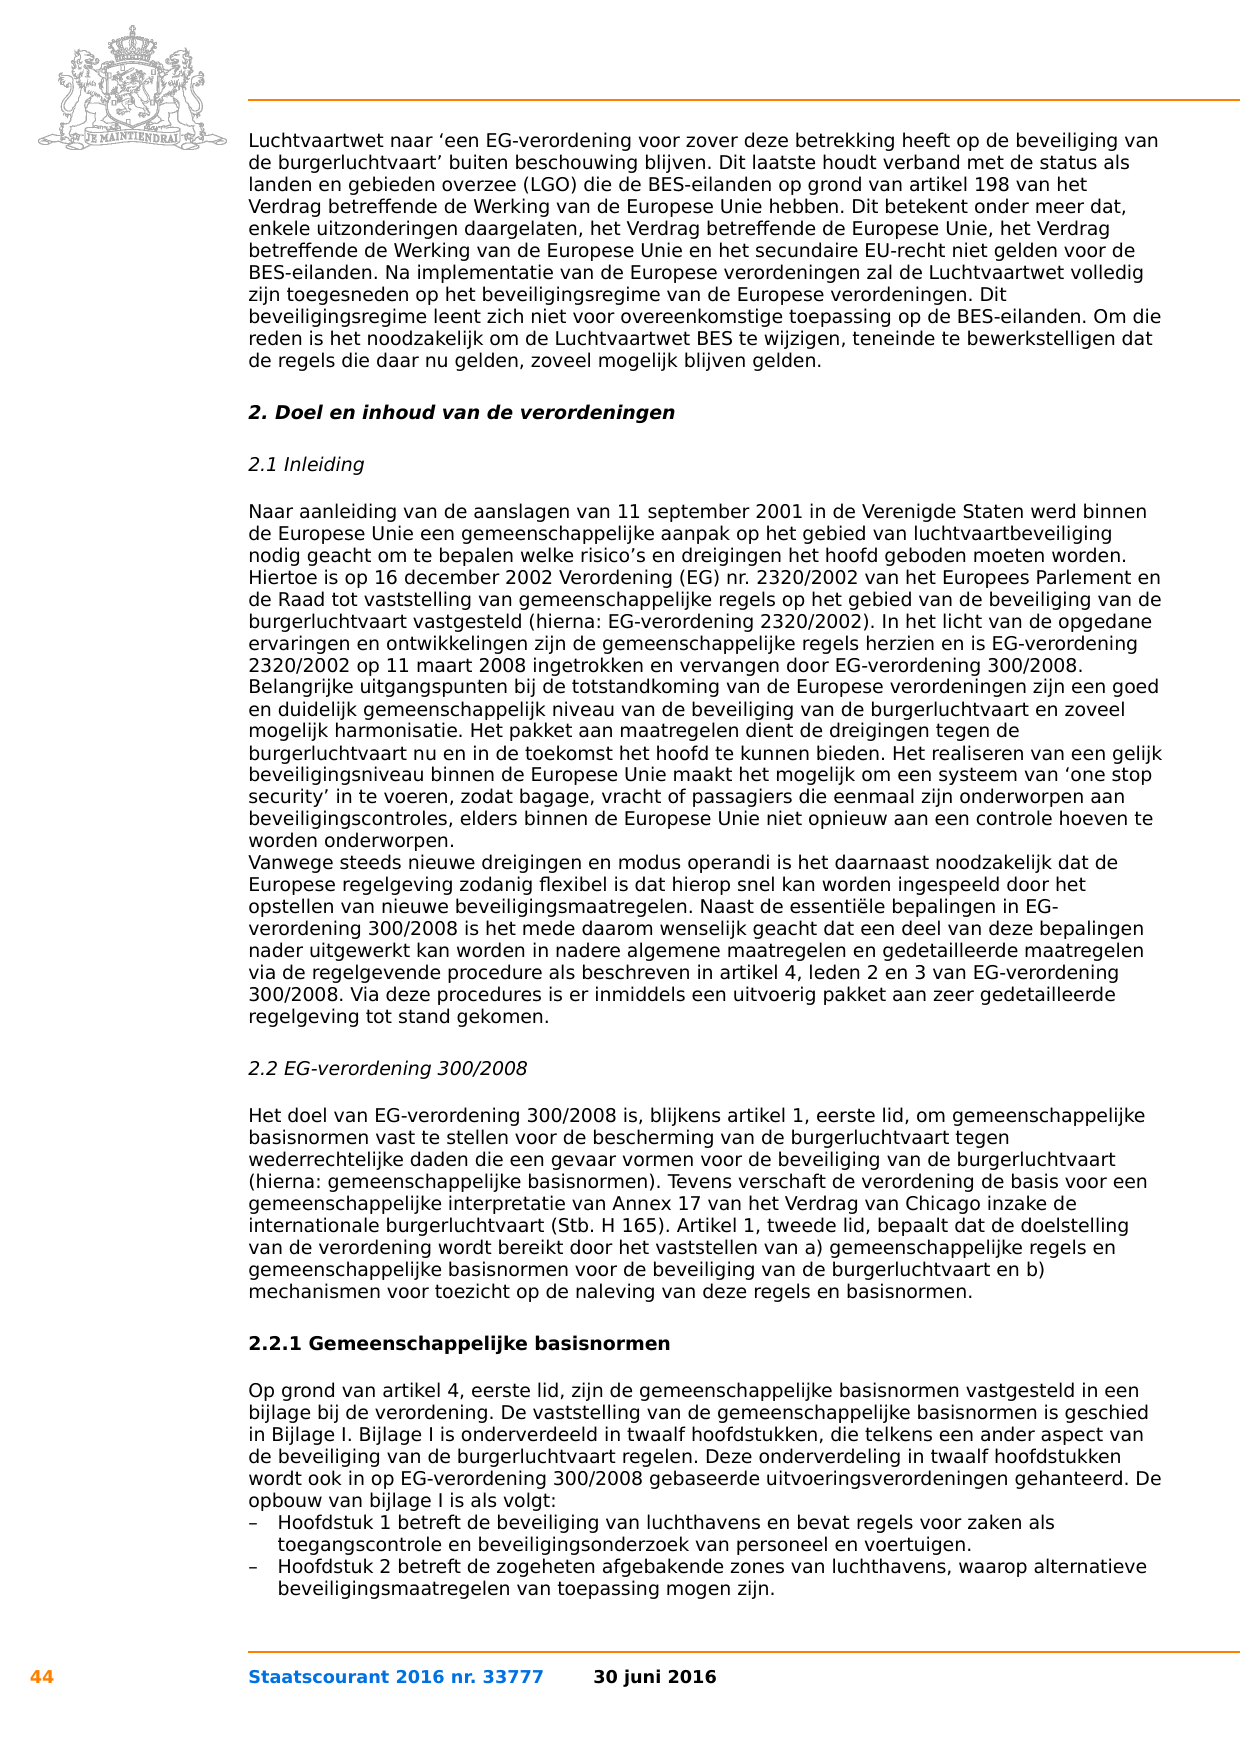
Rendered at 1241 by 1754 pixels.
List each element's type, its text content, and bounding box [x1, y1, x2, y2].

text – Hoofdstuk 2 betreft de zogeheten afgebakende zones van luchthavens, waarop alternatieve beveiligingsmaatregelen van toepassing mogen zijn. [248, 1556, 1163, 1600]
subtitle 2.2 EG-verordening 300/2008 [248, 1058, 1163, 1080]
text Het doel van EG-verordening 300/2008 is, blijkens artikel 1, eerste lid, om gemeenschappelijke basisnormen vast te stellen voor de bescherming van de burgerluchtvaart tegen wederrechtelijke daden die een gevaar vormen voor de beveiliging van de burgerluchtvaart (hierna: gemeenschappelijke basisnormen). Tevens verschaft de verordening de basis voor een gemeenschappelijke interpretatie van Annex 17 van het Verdrag van Chicago inzake de internationale burgerluchtvaart (Stb. H 165). Artikel 1, tweede lid, bepaalt dat de doelstelling van de verordening wordt bereikt door het vaststellen van a) gemeenschappelijke regels en gemeenschappelijke basisnormen voor de beveiliging van de burgerluchtvaart en b) mechanismen voor toezicht op de naleving van deze regels en basisnormen. [248, 1105, 1163, 1303]
subtitle 2.2.1 Gemeenschappelijke basisnormen [248, 1333, 1163, 1355]
text Op grond van artikel 4, eerste lid, zijn de gemeenschappelijke basisnormen vastgesteld in een bijlage bij de verordening. De vaststelling van de gemeenschappelijke basisnormen is geschied in Bijlage I. Bijlage I is onderverdeeld in twaalf hoofdstukken, die telkens een ander aspect van de beveiliging van de burgerluchtvaart regelen. Deze onderverdeling in twaalf hoofdstukken wordt ook in op EG-verordening 300/2008 gebaseerde uitvoeringsverordeningen gehanteerd. De opbouw van bijlage I is als volgt: [248, 1380, 1163, 1512]
text Belangrijke uitgangspunten bij de totstandkoming van de Europese verordeningen zijn een goed en duidelijk gemeenschappelijk niveau van de beveiliging van de burgerluchtvaart en zoveel mogelijk harmonisatie. Het pakket aan maatregelen dient de dreigingen tegen de burgerluchtvaart nu en in de toekomst het hoofd te kunnen bieden. Het realiseren van een gelijk beveiligingsniveau binnen de Europese Unie maakt het mogelijk om een systeem van ‘one stop security’ in te voeren, zodat bagage, vracht of passagiers die eenmaal zijn onderworpen aan beveiligingscontroles, elders binnen de Europese Unie niet opnieuw aan een controle hoeven te worden onderworpen. [248, 676, 1163, 852]
subtitle 2. Doel en inhoud van de verordeningen [248, 402, 1163, 424]
text Naar aanleiding van de aanslagen van 11 september 2001 in de Verenigde Staten werd binnen de Europese Unie een gemeenschappelijke aanpak op het gebied van luchtvaartbeveiliging nodig geacht om te bepalen welke risico’s en dreigingen het hoofd geboden moeten worden. Hiertoe is op 16 december 2002 Verordening (EG) nr. 2320/2002 van het Europees Parlement en de Raad tot vaststelling van gemeenschappelijke regels op het gebied van de beveiliging van de burgerluchtvaart vastgesteld (hierna: EG-verordening 2320/2002). In het licht van de opgedane ervaringen en ontwikkelingen zijn de gemeenschappelijke regels herzien en is EG-verordening 2320/2002 op 11 maart 2008 ingetrokken en vervangen door EG-verordening 300/2008. [248, 501, 1163, 676]
text Vanwege steeds nieuwe dreigingen en modus operandi is het daarnaast noodzakelijk dat de Europese regelgeving zodanig flexibel is dat hierop snel kan worden ingespeeld door het opstellen van nieuwe beveiligingsmaatregelen. Naast de essentiële bepalingen in EG-verordening 300/2008 is het mede daarom wenselijk geacht dat een deel van deze bepalingen nader uitgewerkt kan worden in nadere algemene maatregelen en gedetailleerde maatregelen via de regelgevende procedure als beschreven in artikel 4, leden 2 en 3 van EG-verordening 300/2008. Via deze procedures is er inmiddels een uitvoerig pakket aan zeer gedetailleerde regelgeving tot stand gekomen. [248, 852, 1163, 1028]
text – Hoofdstuk 1 betreft de beveiliging van luchthavens en bevat regels voor zaken als toegangscontrole en beveiligingsonderzoek van personeel en voertuigen. [248, 1512, 1163, 1556]
text Luchtvaartwet naar ‘een EG-verordening voor zover deze betrekking heeft op de beveiliging van de burgerluchtvaart’ buiten beschouwing blijven. Dit laatste houdt verband met de status als landen en gebieden overzee (LGO) die de BES-eilanden op grond van artikel 198 van het Verdrag betreffende de Werking van de Europese Unie hebben. Dit betekent onder meer dat, enkele uitzonderingen daargelaten, het Verdrag betreffende de Europese Unie, het Verdrag betreffende de Werking van de Europese Unie en het secundaire EU-recht niet gelden voor de BES-eilanden. Na implementatie van de Europese verordeningen zal de Luchtvaartwet volledig zijn toegesneden op het beveiligingsregime van de Europese verordeningen. Dit beveiligingsregime leent zich niet voor overeenkomstige toepassing op de BES-eilanden. Om die reden is het noodzakelijk om de Luchtvaartwet BES te wijzigen, teneinde te bewerkstelligen dat de regels die daar nu gelden, zoveel mogelijk blijven gelden. [248, 130, 1163, 372]
picture [38, 25, 227, 150]
subtitle 2.1 Inleiding [248, 454, 1163, 476]
